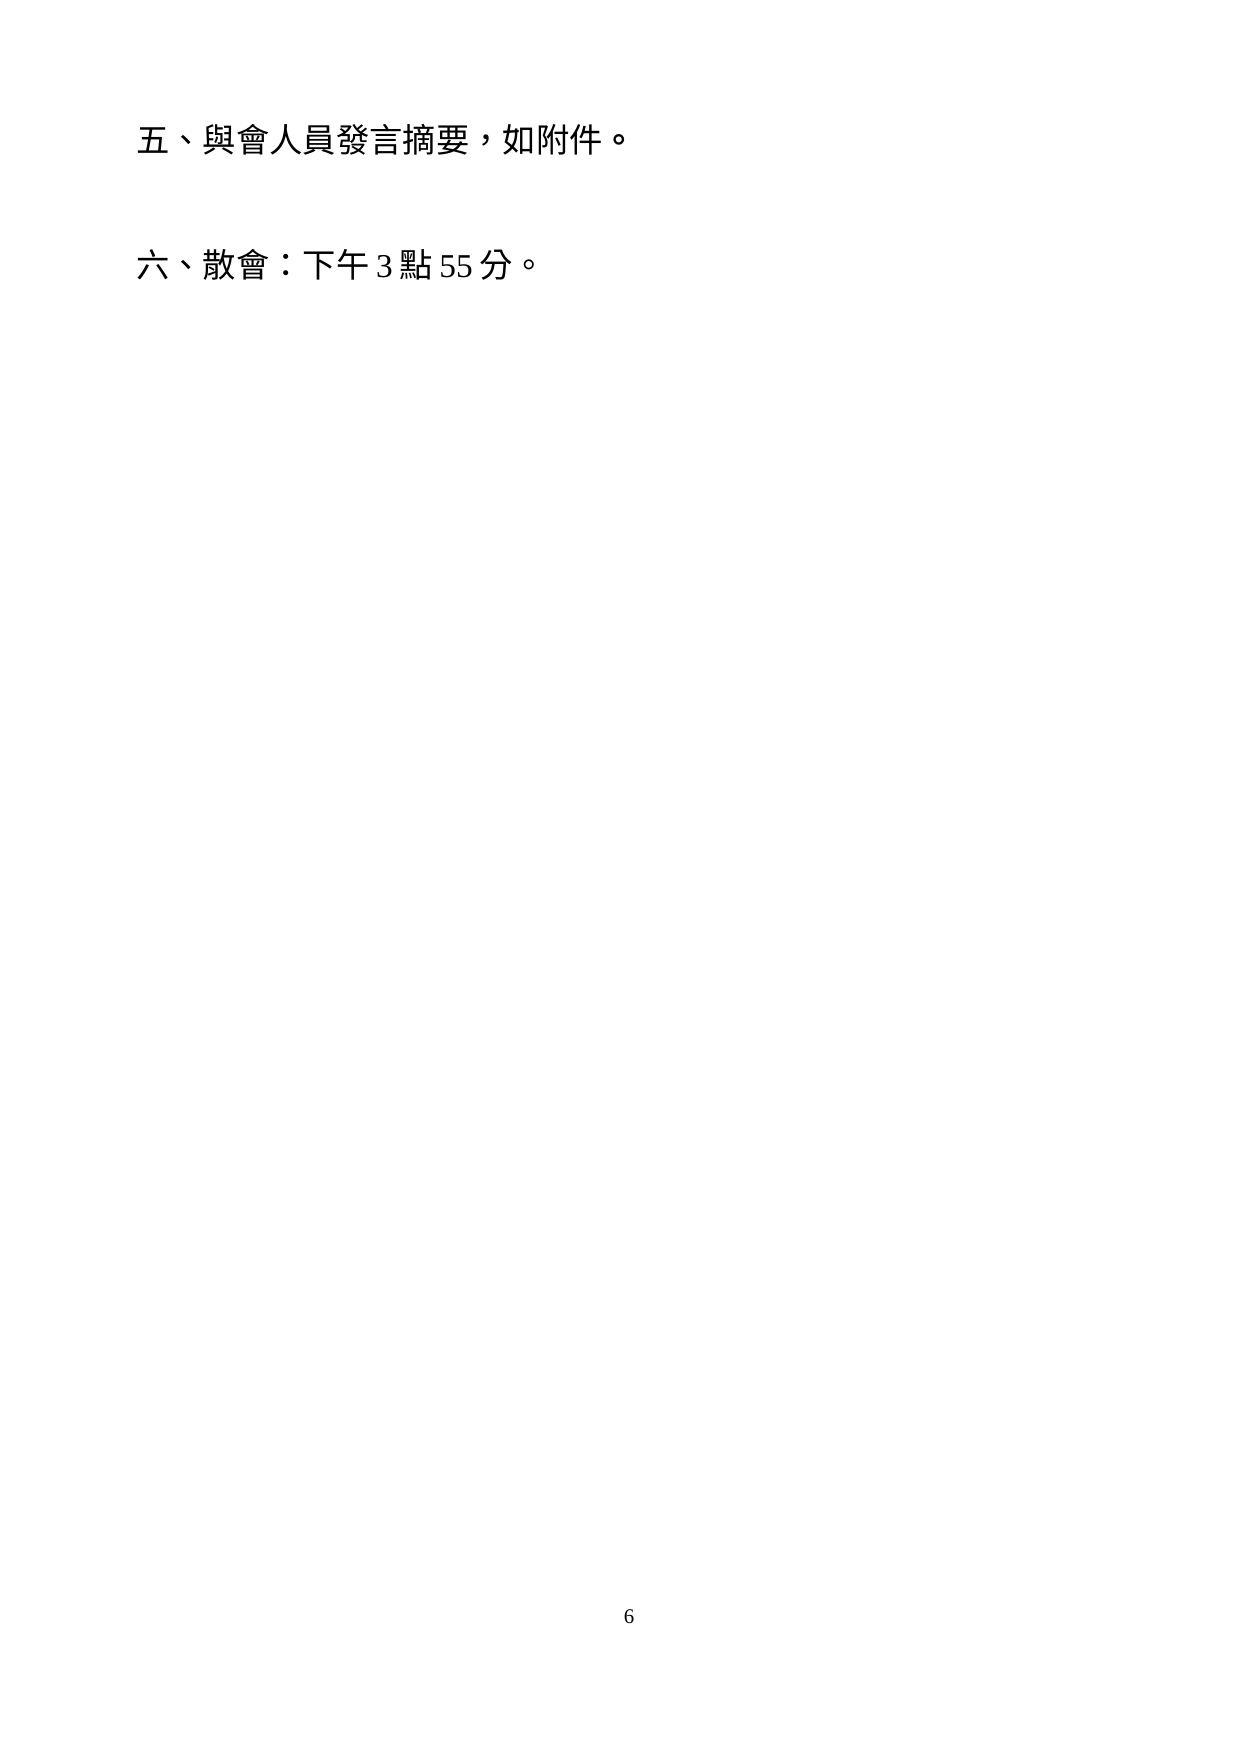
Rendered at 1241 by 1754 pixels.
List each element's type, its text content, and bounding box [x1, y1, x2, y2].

text 五、與會人員發言摘要，如附件。 [136, 96, 1122, 159]
text 六、散會：下午3點55分。 [136, 221, 1122, 284]
